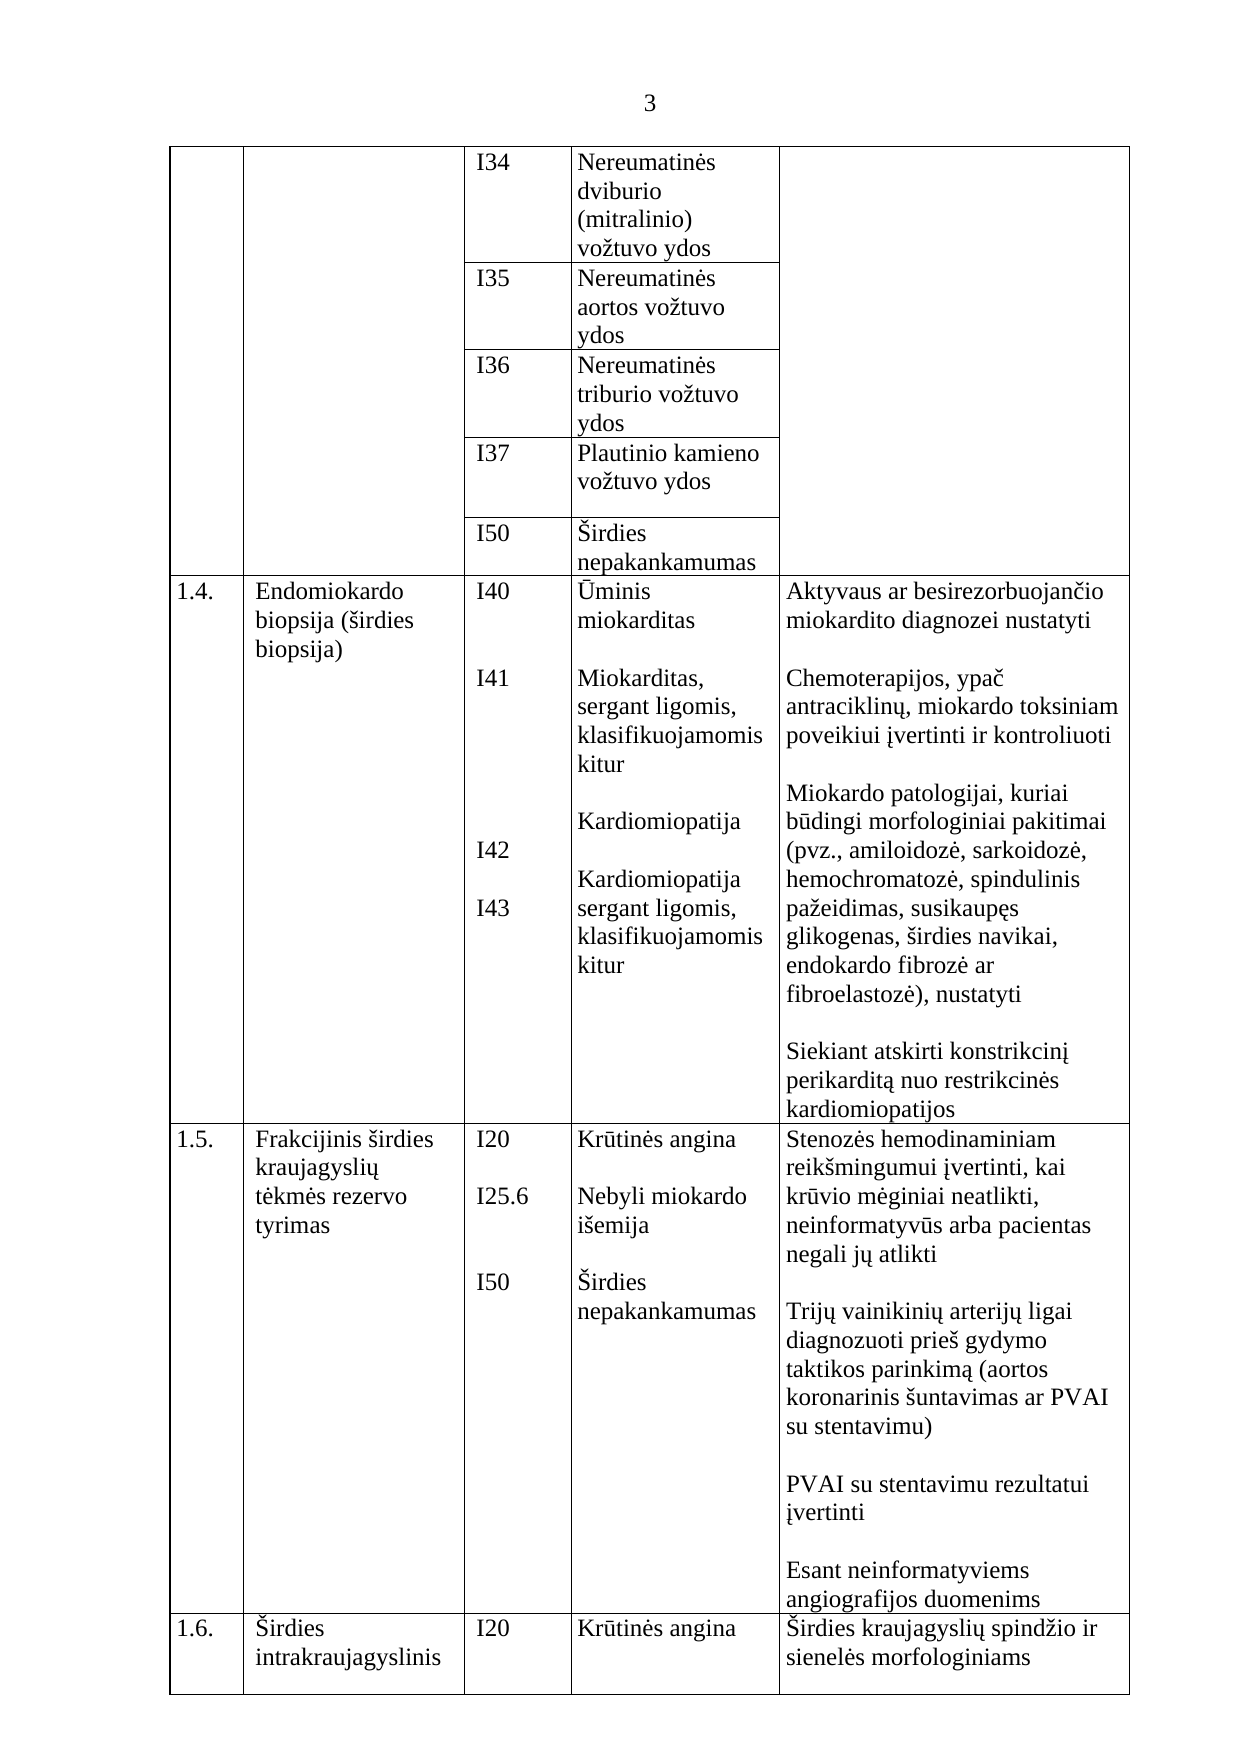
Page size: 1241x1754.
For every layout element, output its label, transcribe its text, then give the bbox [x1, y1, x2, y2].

table_cell I35 [465, 263, 571, 349]
table_cell I20 I25.6 I50 [465, 1124, 571, 1612]
table_cell [780, 147, 1129, 575]
table_cell [171, 147, 243, 575]
table_cell Nereumatinės aortos vožtuvo ydos [572, 263, 779, 349]
table_cell Krūtinės angina [572, 1614, 779, 1694]
table_cell I34 [465, 147, 571, 262]
table_cell Nereumatinės dviburio (mitralinio) vožtuvo ydos [572, 147, 779, 262]
table_cell 1.5. [171, 1124, 243, 1612]
table_cell Nereumatinės triburio vožtuvo ydos [572, 350, 779, 437]
table_cell Endomiokardo biopsija (širdies biopsija) [244, 576, 464, 1123]
table_cell I40 I41 I42 I43 [465, 576, 571, 1123]
table_cell Širdies nepakankamumas [572, 518, 779, 575]
table_cell 1.6. [171, 1614, 243, 1694]
table_cell Širdies kraujagyslių spindžio ir sienelės morfologiniams [780, 1614, 1129, 1694]
table_cell I37 [465, 438, 571, 517]
table_cell 1.4. [171, 576, 243, 1123]
table_cell Širdies intrakraujagyslinis [244, 1614, 464, 1694]
table_cell I20 [465, 1614, 571, 1694]
table_cell Plautinio kamieno vožtuvo ydos [572, 438, 779, 517]
table_cell I36 [465, 350, 571, 437]
table_cell Stenozės hemodinaminiam reikšmingumui įvertinti, kai krūvio mėginiai neatlikti, neinformatyvūs arba pacientas negali jų atlikti Trijų vainikinių arterijų ligai diagnozuoti prieš gydymo taktikos parinkimą (aortos koronarinis šuntavimas ar PVAI su stentavimu) PVAI su stentavimu rezultatui įvertinti Esant neinformatyviems angiografijos duomenims [780, 1124, 1129, 1612]
table_cell Krūtinės angina Nebyli miokardo išemija Širdies nepakankamumas [572, 1124, 779, 1612]
table_cell Ūminis miokarditas Miokarditas, sergant ligomis, klasifikuojamomis kitur Kardiomiopatija Kardiomiopatija sergant ligomis, klasifikuojamomis kitur [572, 576, 779, 1123]
table_cell I50 [465, 518, 571, 575]
table_cell Aktyvaus ar besirezorbuojančio miokardito diagnozei nustatyti Chemoterapijos, ypač antraciklinų, miokardo toksiniam poveikiui įvertinti ir kontroliuoti Miokardo patologijai, kuriai būdingi morfologiniai pakitimai (pvz., amiloidozė, sarkoidozė, hemochromatozė, spindulinis pažeidimas, susikaupęs glikogenas, širdies navikai, endokardo fibrozė ar fibroelastozė), nustatyti Siekiant atskirti konstrikcinį perikarditą nuo restrikcinės kardiomiopatijos [780, 576, 1129, 1123]
table_cell Frakcijinis širdies kraujagyslių tėkmės rezervo tyrimas [244, 1124, 464, 1612]
table_cell [244, 147, 464, 575]
